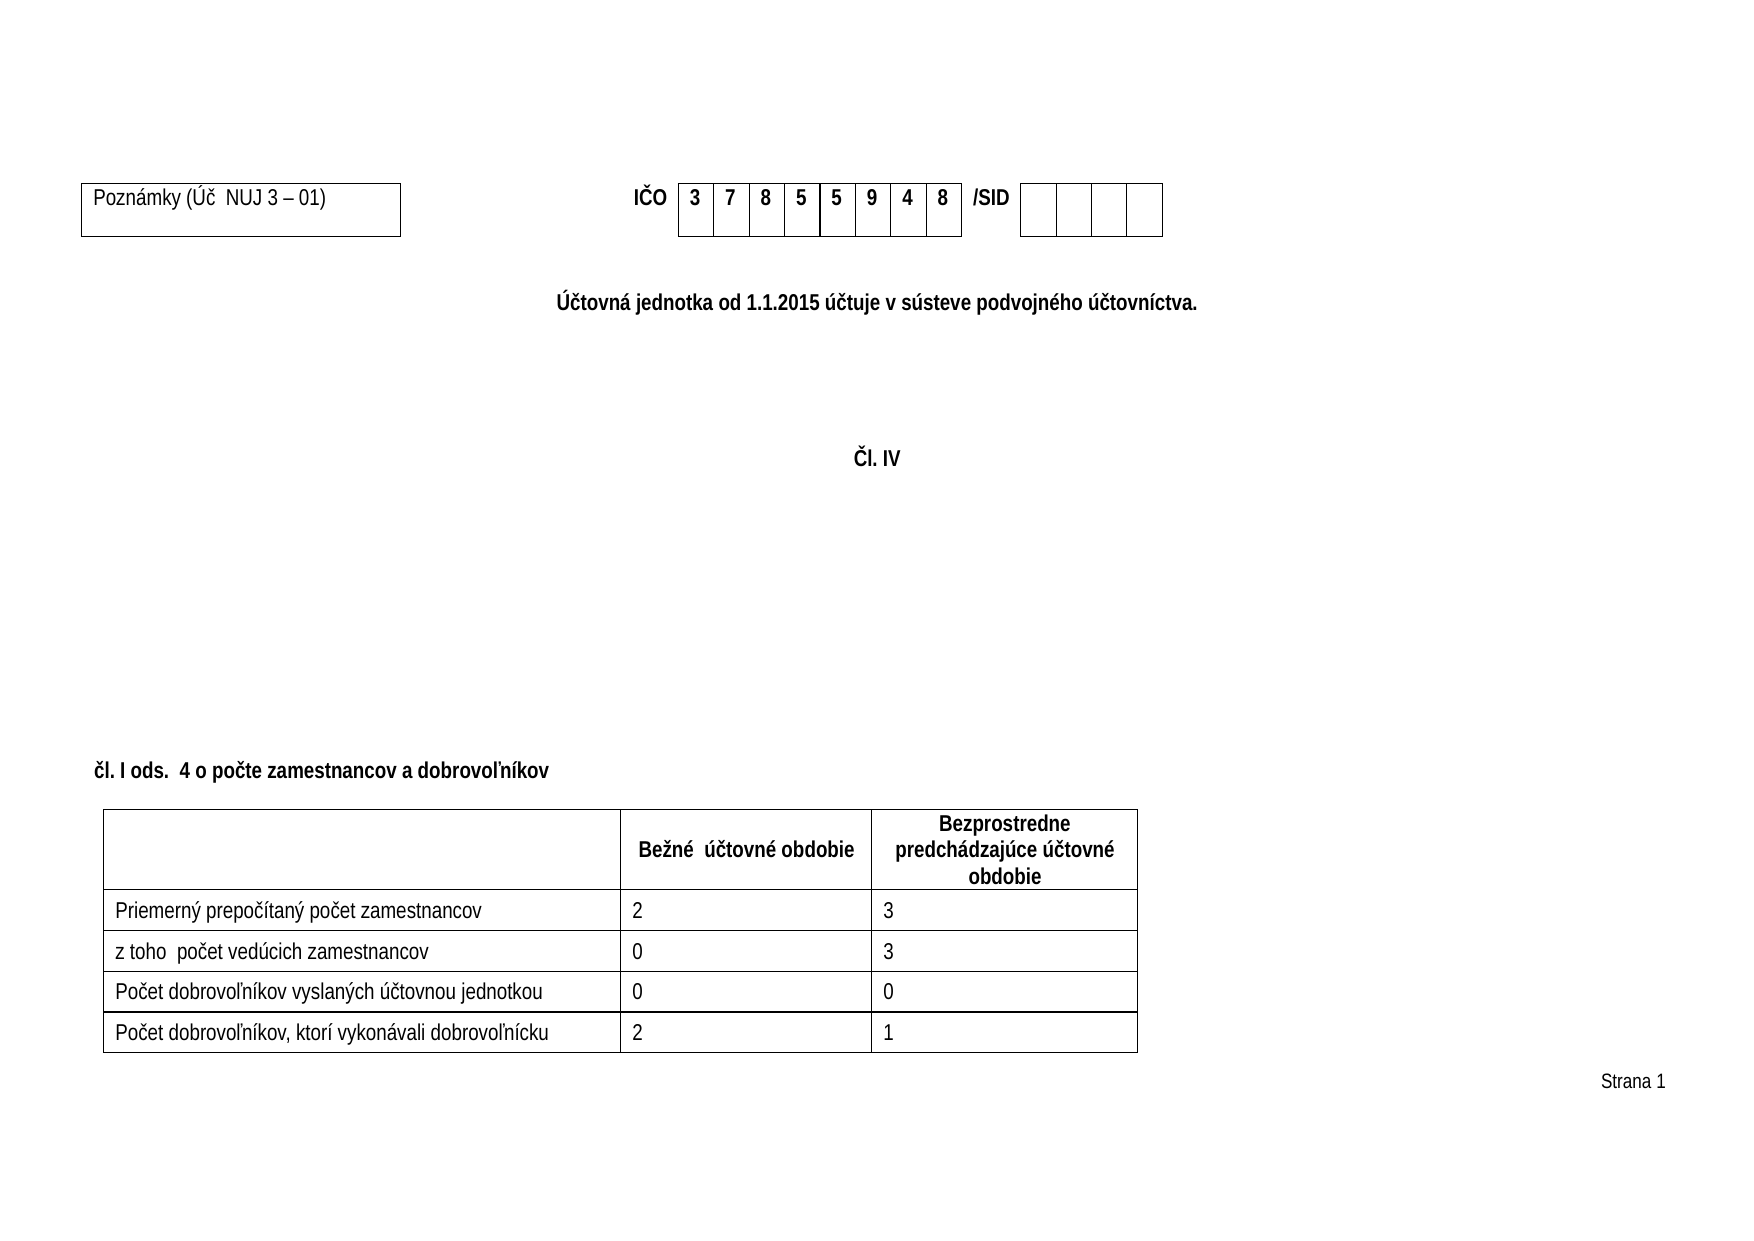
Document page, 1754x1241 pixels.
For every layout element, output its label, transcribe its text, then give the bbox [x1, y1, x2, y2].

table_header [1021, 184, 1056, 236]
table_header [104, 810, 620, 889]
table_header [1127, 184, 1162, 236]
table_cell z toho počet vedúcich zamestnancov [104, 931, 620, 971]
table_cell 1 [872, 1013, 1137, 1052]
table_header /SID [962, 183, 1020, 236]
table_cell Počet dobrovoľníkov vyslaných účtovnou jednotkou [104, 972, 620, 1011]
subtitle Čl. IV [89, 445, 1665, 472]
text čl. I ods. 4 o počte zamestnancov a dobrovoľníkov [89, 757, 1665, 783]
table_header 5 [785, 184, 819, 236]
table_cell 2 [621, 1013, 871, 1052]
table_header 7 [714, 184, 749, 236]
table_header Bezprostredne predchádzajúce účtovné obdobie [872, 810, 1137, 889]
table_cell 0 [621, 931, 871, 971]
table_cell Priemerný prepočítaný počet zamestnancov [104, 890, 620, 930]
table_header Bežné účtovné obdobie [621, 810, 871, 889]
table_cell 2 [621, 890, 871, 930]
table_header [1092, 184, 1126, 236]
table_header 4 [891, 184, 926, 236]
table_cell 3 [872, 890, 1137, 930]
table_header IČO [401, 183, 678, 236]
table_cell Počet dobrovoľníkov, ktorí vykonávali dobrovoľnícku [104, 1013, 620, 1052]
subtitle Účtovná jednotka od 1.1.2015 účtuje v sústeve podvojného účtovníctva. [89, 289, 1665, 316]
table_header 8 [927, 184, 961, 236]
table_header 9 [856, 184, 890, 236]
table_cell 0 [621, 972, 871, 1011]
table_cell 3 [872, 931, 1137, 971]
table_header [1057, 184, 1091, 236]
table_header 5 [821, 184, 855, 236]
table_header 3 [679, 184, 713, 236]
table_header 8 [750, 184, 784, 236]
table_header Poznámky (Úč NUJ 3 – 01) [82, 184, 400, 236]
table_cell 0 [872, 972, 1137, 1011]
